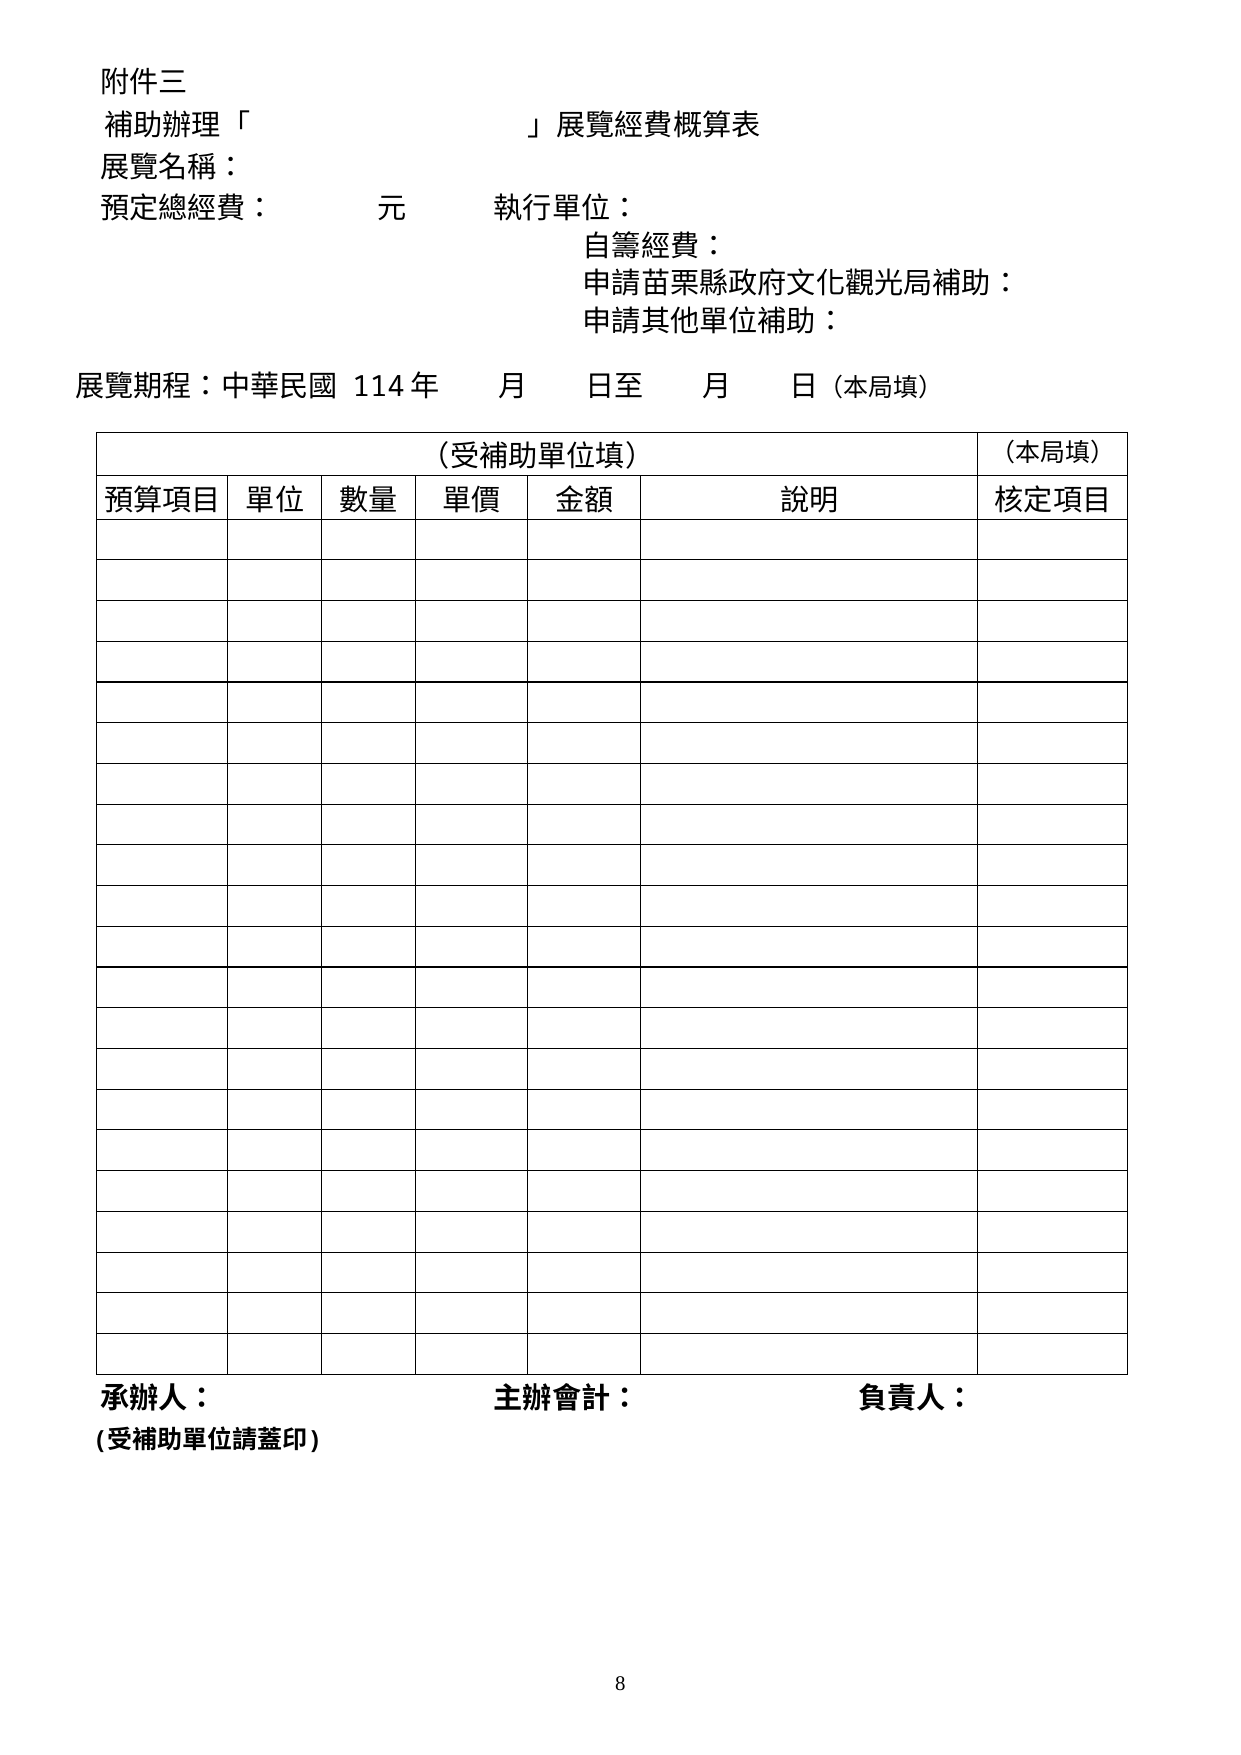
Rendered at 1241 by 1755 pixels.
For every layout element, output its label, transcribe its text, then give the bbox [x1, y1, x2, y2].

table_cell [641, 723, 977, 763]
table_cell [322, 805, 415, 844]
table_cell [978, 1008, 1127, 1048]
text 附件三 [75, 59, 1165, 101]
table_cell [641, 1090, 977, 1129]
table_cell [528, 520, 640, 559]
table_cell [978, 1090, 1127, 1129]
table_cell [978, 601, 1127, 641]
table_cell [322, 1212, 415, 1252]
table_cell [978, 845, 1127, 885]
table_cell [416, 764, 527, 803]
table_cell [528, 642, 640, 681]
table_cell [416, 1049, 527, 1089]
table_cell [416, 805, 527, 844]
table_cell [228, 642, 321, 681]
table_cell [641, 1212, 977, 1252]
table_cell [228, 805, 321, 844]
table_cell [97, 683, 227, 722]
table_cell [641, 845, 977, 885]
table_cell [641, 1008, 977, 1048]
table_cell [228, 560, 321, 600]
table_cell [322, 845, 415, 885]
table_cell 單價 [416, 476, 527, 518]
text 申請其他單位補助： [75, 311, 1165, 336]
table_cell [528, 1293, 640, 1333]
table_cell [416, 886, 527, 926]
table_cell 數量 [322, 476, 415, 518]
table_cell [97, 1293, 227, 1333]
table_cell [528, 968, 640, 1007]
table_cell [416, 560, 527, 600]
table_cell [978, 723, 1127, 763]
table_cell [228, 886, 321, 926]
table_cell [641, 683, 977, 722]
text 申請苗栗縣政府文化觀光局補助： [75, 273, 1165, 298]
table_cell [97, 805, 227, 844]
table_cell [228, 1334, 321, 1374]
table_cell [228, 1130, 321, 1170]
table_cell [528, 1334, 640, 1374]
table_cell [97, 1334, 227, 1374]
table_cell [322, 1171, 415, 1211]
table_cell [978, 886, 1127, 926]
table_cell [97, 1253, 227, 1292]
table_cell [978, 764, 1127, 803]
table_cell [978, 1334, 1127, 1374]
table_cell [978, 805, 1127, 844]
table_cell [416, 1130, 527, 1170]
table_cell [228, 520, 321, 559]
table_cell [322, 601, 415, 641]
table_cell [228, 927, 321, 966]
text (受補助單位請蓋印) [75, 1417, 1165, 1457]
table_cell [528, 1171, 640, 1211]
text 展覽期程：中華民國 114年 月 日至 月 日（本局填） [75, 373, 1165, 403]
table_cell [416, 1334, 527, 1374]
table_cell [641, 520, 977, 559]
table_cell [641, 560, 977, 600]
table_cell [322, 520, 415, 559]
table_cell [978, 1171, 1127, 1211]
table_cell [228, 1253, 321, 1292]
table_cell [641, 1253, 977, 1292]
table_cell [228, 683, 321, 722]
text 自籌經費： [75, 236, 1165, 261]
table_cell [228, 764, 321, 803]
text 承辦人： 主辦會計： 負責人： [75, 1375, 1165, 1417]
table_cell [641, 642, 977, 681]
table_cell [641, 1334, 977, 1374]
table_cell [416, 1171, 527, 1211]
table_cell [322, 642, 415, 681]
table_cell [416, 601, 527, 641]
table_cell [97, 601, 227, 641]
table_cell 單位 [228, 476, 321, 518]
table_cell [978, 560, 1127, 600]
table_cell [97, 886, 227, 926]
table_cell [978, 642, 1127, 681]
table_cell [97, 520, 227, 559]
table_cell [416, 968, 527, 1007]
table_cell [641, 927, 977, 966]
table_cell 金額 [528, 476, 640, 518]
table_cell [322, 560, 415, 600]
table_cell [978, 968, 1127, 1007]
table_cell [528, 927, 640, 966]
table_cell [641, 1171, 977, 1211]
table_cell [978, 683, 1127, 722]
table_cell [228, 1171, 321, 1211]
table_cell [97, 1008, 227, 1048]
table_cell [322, 764, 415, 803]
table_cell [322, 723, 415, 763]
table_cell [528, 1130, 640, 1170]
table_cell [528, 1253, 640, 1292]
table_cell [97, 1171, 227, 1211]
table_cell [416, 1090, 527, 1129]
table_cell [416, 845, 527, 885]
table_cell [228, 968, 321, 1007]
table_cell [528, 1090, 640, 1129]
table_cell [978, 1212, 1127, 1252]
table_cell [322, 1008, 415, 1048]
table_cell [528, 1049, 640, 1089]
table_header （受補助單位填） [97, 433, 977, 475]
text 展覽名稱： [75, 144, 1165, 186]
table_cell [641, 764, 977, 803]
table_cell [641, 968, 977, 1007]
table_cell [641, 601, 977, 641]
table_cell [228, 1049, 321, 1089]
table_cell [528, 1212, 640, 1252]
table_cell [978, 1049, 1127, 1089]
table_cell [97, 764, 227, 803]
table_cell [322, 1253, 415, 1292]
table_cell [978, 927, 1127, 966]
table_cell [528, 1008, 640, 1048]
table_cell [97, 642, 227, 681]
table_cell [97, 560, 227, 600]
table_cell [416, 1212, 527, 1252]
table_cell [322, 1293, 415, 1333]
table_cell [97, 1049, 227, 1089]
table_cell [228, 601, 321, 641]
table_cell [528, 683, 640, 722]
table_cell [322, 927, 415, 966]
table_cell [641, 886, 977, 926]
table_cell 預算項目 [97, 476, 227, 518]
table_cell [322, 1090, 415, 1129]
table_cell [641, 1049, 977, 1089]
table_cell [228, 1008, 321, 1048]
table_cell [978, 1130, 1127, 1170]
table_cell [416, 1253, 527, 1292]
table_cell [322, 886, 415, 926]
table_cell [97, 1090, 227, 1129]
table_cell [641, 1130, 977, 1170]
table_cell [322, 1130, 415, 1170]
table_cell [528, 560, 640, 600]
table_cell [528, 601, 640, 641]
table_cell [528, 764, 640, 803]
table_cell [322, 1049, 415, 1089]
table_cell [228, 1293, 321, 1333]
table_cell [416, 927, 527, 966]
table_cell [641, 805, 977, 844]
table_cell [228, 1090, 321, 1129]
table_cell [228, 1212, 321, 1252]
table_cell [528, 886, 640, 926]
table_cell [416, 683, 527, 722]
table_cell [97, 968, 227, 1007]
table_cell [97, 845, 227, 885]
table_cell [322, 1334, 415, 1374]
table_cell [416, 642, 527, 681]
table_cell [97, 1130, 227, 1170]
table_cell [97, 723, 227, 763]
table_cell [416, 1008, 527, 1048]
table_cell [416, 520, 527, 559]
table_cell [97, 927, 227, 966]
table_cell [322, 683, 415, 722]
table_cell [528, 805, 640, 844]
text 補助辦理「 」展覽經費概算表 [75, 101, 1165, 144]
table_cell [978, 1253, 1127, 1292]
table_cell 核定項目 [978, 476, 1127, 518]
table_cell [416, 723, 527, 763]
table_cell 說明 [641, 476, 977, 518]
table_cell [978, 1293, 1127, 1333]
table_cell [528, 845, 640, 885]
table_cell [228, 845, 321, 885]
table_cell [416, 1293, 527, 1333]
text 預定總經費： 元 執行單位： [75, 198, 1165, 223]
table_cell [228, 723, 321, 763]
table_cell [528, 723, 640, 763]
table_header （本局填） [978, 433, 1127, 475]
table_cell [978, 520, 1127, 559]
table_cell [641, 1293, 977, 1333]
table_cell [97, 1212, 227, 1252]
table_cell [322, 968, 415, 1007]
